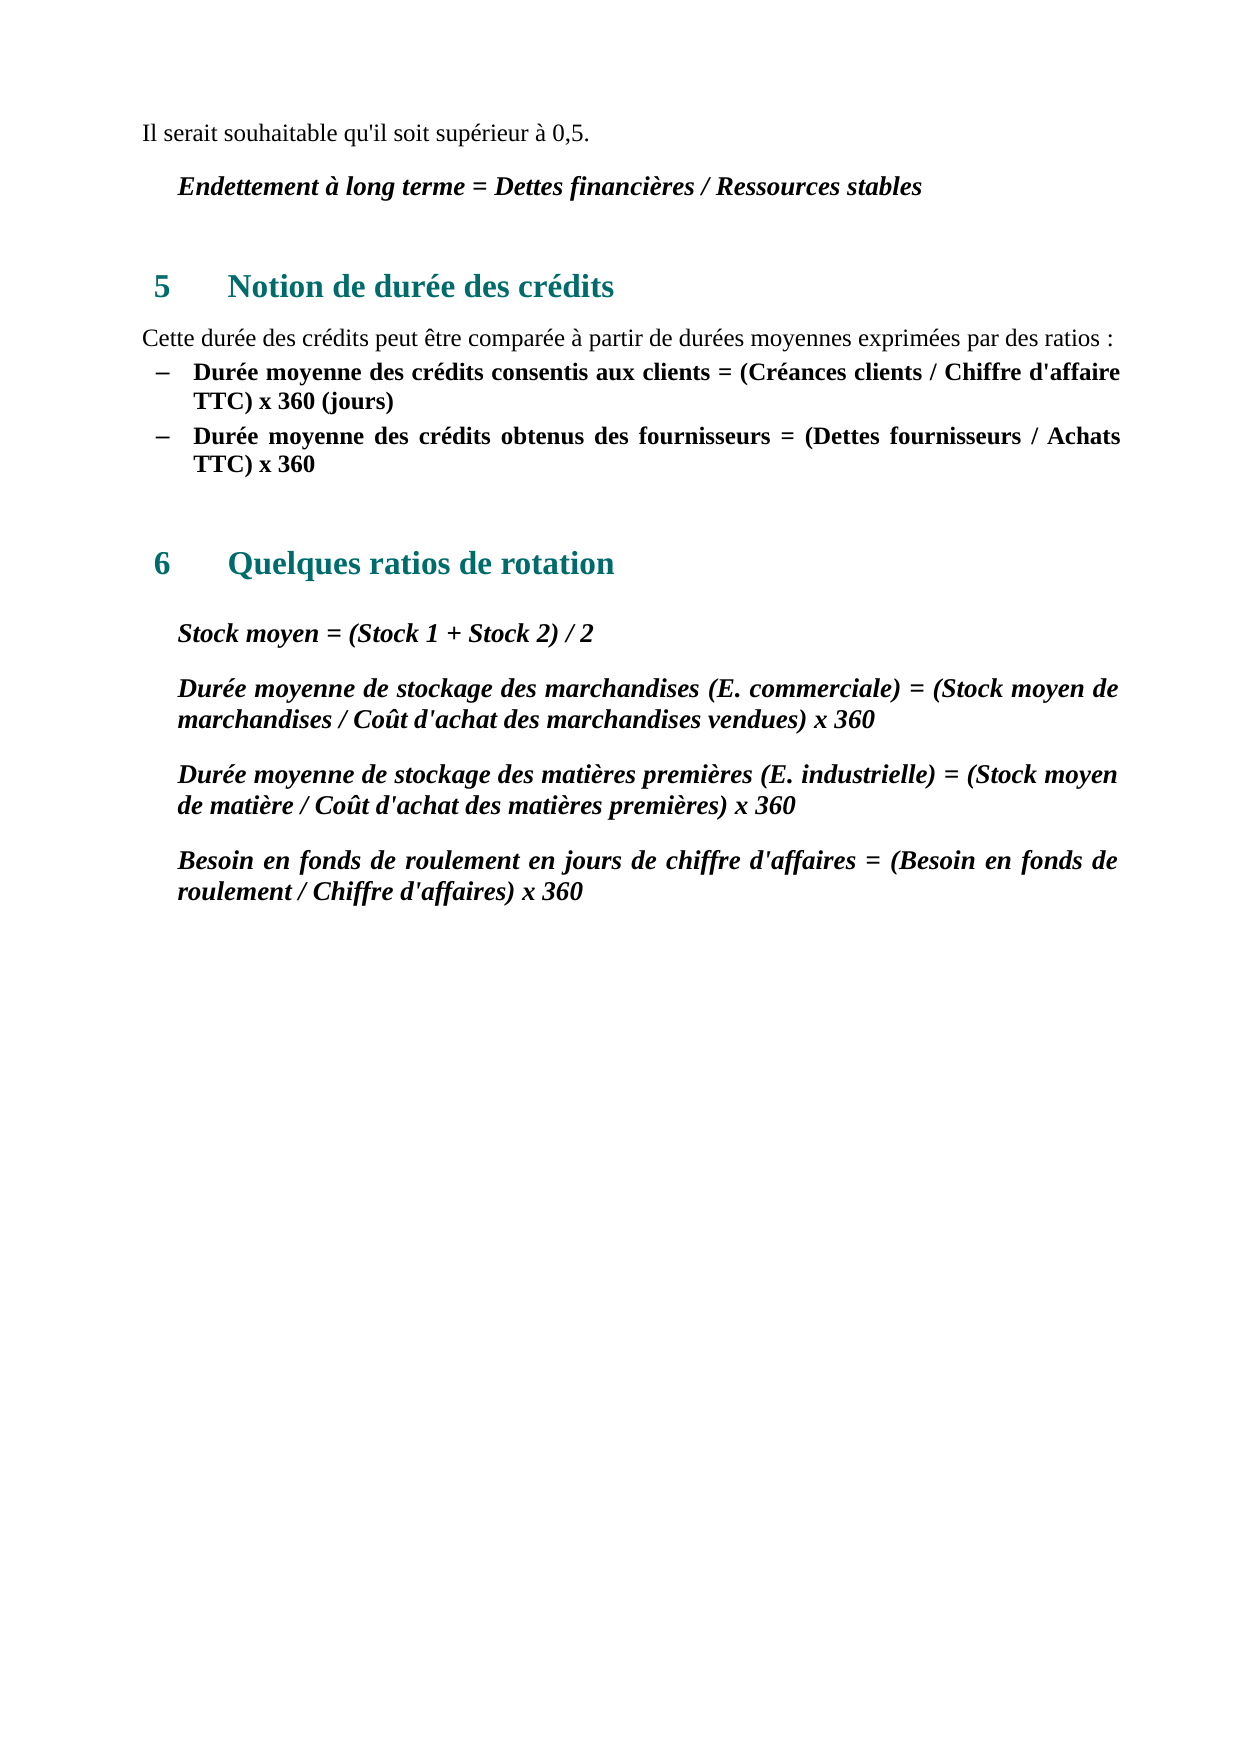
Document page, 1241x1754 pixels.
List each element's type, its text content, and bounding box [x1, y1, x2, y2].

text Besoin en fonds de roulement en jours de chiffre d'affaires = (Besoin en fonds de roulement / Chiffre d'affaires) x 360 [177, 844, 1122, 906]
text Il serait souhaitable qu'il soit supérieur à 0,5. [118, 118, 1122, 147]
text Durée moyenne de stockage des matières premières (E. industrielle) = (Stock moyen de matière / Coût d'achat des matières premières) x 360 [177, 758, 1122, 820]
text Endettement à long terme = Dettes financières / Ressources stables [177, 171, 1122, 202]
text Cette durée des crédits peut être comparée à partir de durées moyennes exprimées par des ratios : [118, 323, 1122, 351]
list Durée moyenne des crédits consentis aux clients = (Créances clients / Chiffre d'affaire TTC) x 360 (jours) [156, 357, 1122, 415]
subtitle Quelques ratios de rotation [153, 543, 1122, 582]
list Durée moyenne des crédits obtenus des fournisseurs = (Dettes fournisseurs / Achats TTC) x 360 [156, 421, 1122, 478]
text Durée moyenne de stockage des marchandises (E. commerciale) = (Stock moyen de marchandises / Coût d'achat des marchandises vendues) x 360 [177, 672, 1122, 734]
subtitle Notion de durée des crédits [153, 267, 1122, 305]
text Stock moyen = (Stock 1 + Stock 2) / 2 [177, 617, 1122, 648]
